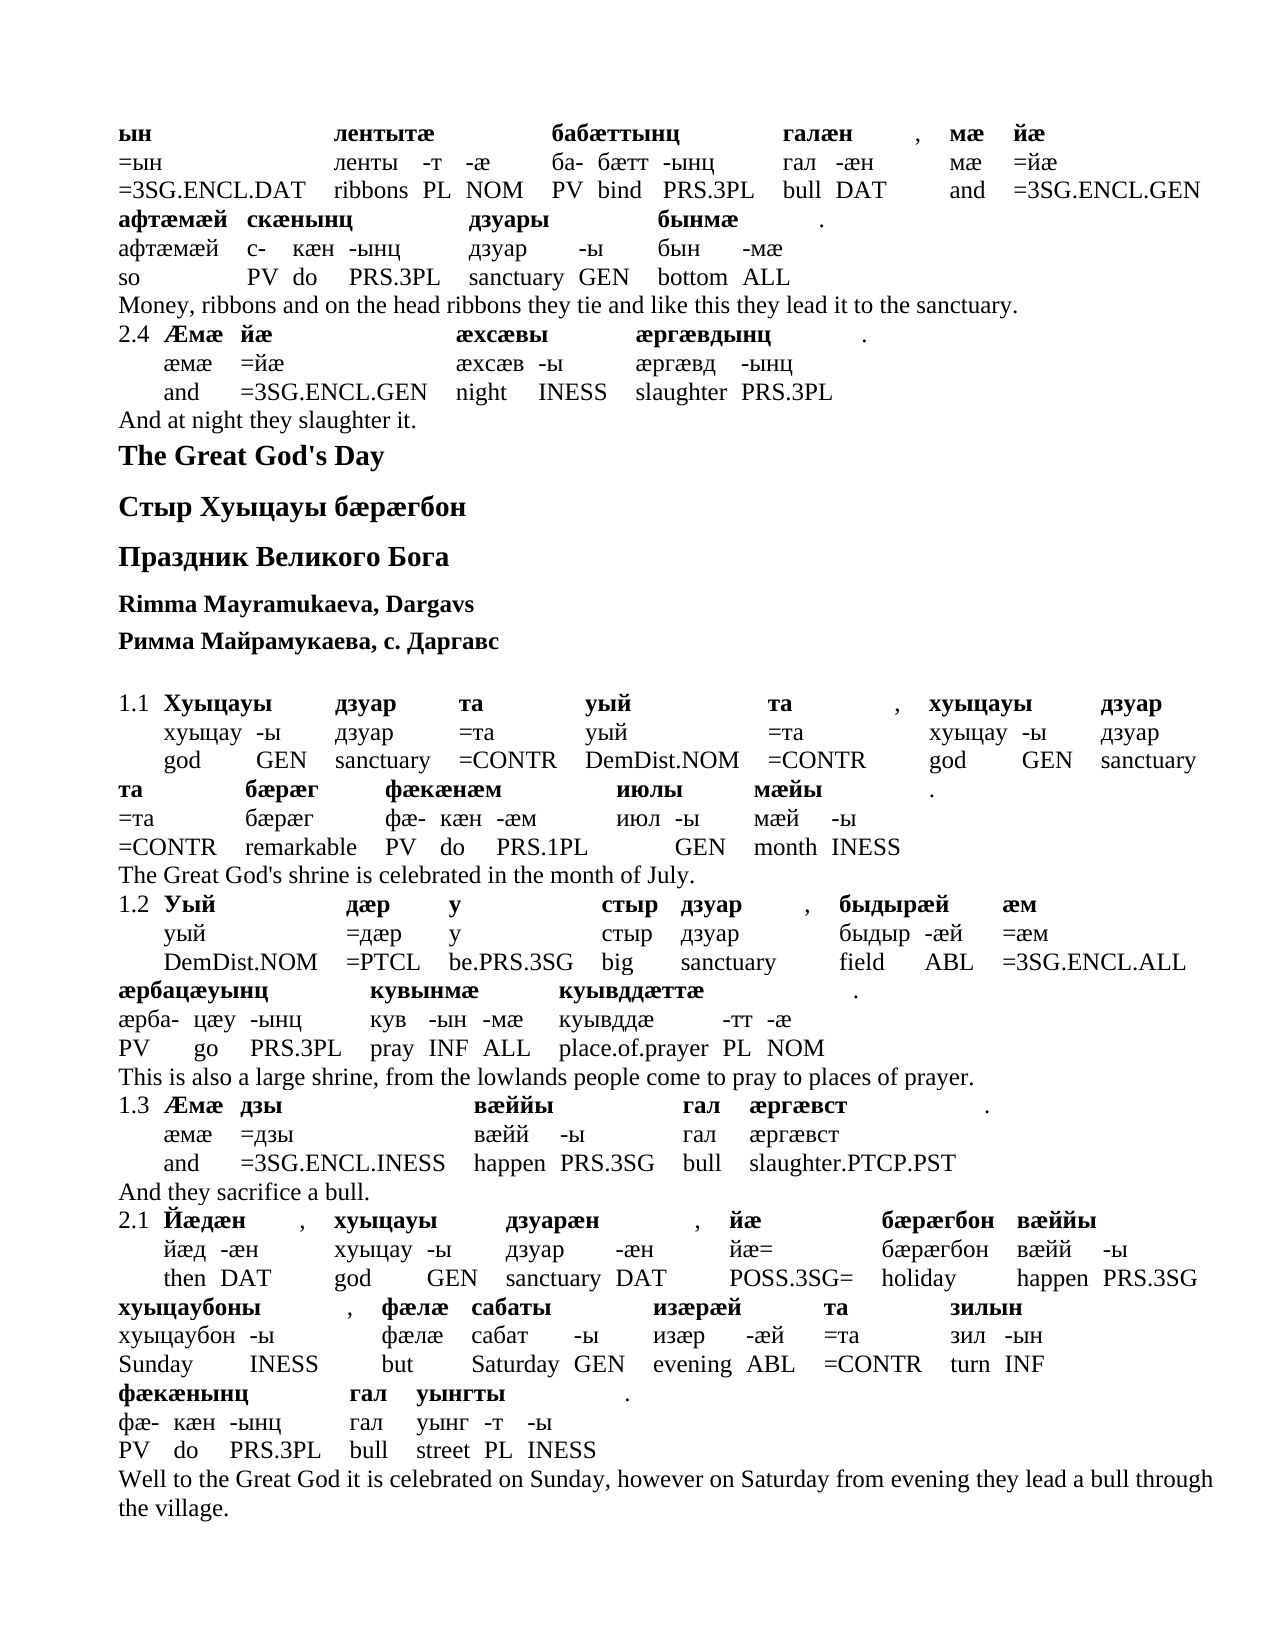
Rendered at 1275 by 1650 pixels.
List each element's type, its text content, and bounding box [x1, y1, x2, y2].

text PRS.3PL [663, 176, 755, 204]
text скæнынц [247, 204, 455, 233]
text ABL [924, 947, 974, 975]
text month [753, 832, 817, 860]
text Æмæ [163, 319, 226, 348]
text sanctuary [1101, 745, 1197, 774]
text вæййы [474, 1090, 669, 1119]
text -ы [574, 1320, 625, 1349]
text хуыцаубоны [118, 1292, 333, 1320]
text -æн [615, 1234, 667, 1263]
text йæ [1013, 118, 1215, 147]
text æргæвдынц [635, 319, 847, 348]
text -ы [578, 233, 630, 262]
text =æм [1002, 918, 1187, 947]
text дæр [346, 889, 435, 918]
text PV [385, 832, 426, 860]
text æргæвст [749, 1090, 970, 1119]
text =йæ [1013, 147, 1201, 176]
text 1.2 [118, 889, 149, 918]
text field [839, 947, 911, 975]
text дзуар [335, 688, 445, 717]
text быдыр [839, 918, 911, 947]
text -æ [767, 1004, 825, 1033]
text æргæвд [635, 348, 727, 377]
text дзуар [1101, 688, 1210, 717]
text =та [118, 803, 217, 832]
text =PTCL [346, 947, 421, 975]
text POSS.3SG= [729, 1263, 854, 1292]
text дзуар [681, 889, 790, 918]
text æрбацæуынц [118, 975, 356, 1004]
text æмæ [163, 1119, 212, 1148]
text вæййы [1017, 1205, 1212, 1234]
text -т [422, 147, 452, 176]
text PRS.3PL [348, 262, 441, 291]
text та [458, 688, 571, 717]
text кæн [292, 233, 335, 262]
text зилын [950, 1292, 1058, 1320]
text -ы [527, 1407, 597, 1435]
text =3SG.ENCL.GEN [240, 377, 428, 406]
text -мæ [482, 1004, 531, 1033]
text мæйы [753, 774, 915, 803]
text holiday [881, 1263, 989, 1292]
text фæ- [385, 803, 426, 832]
text галæн [783, 118, 901, 147]
text god [929, 745, 1008, 774]
text slaughter.PTCP.PST [749, 1148, 956, 1177]
text уый [585, 717, 740, 745]
text изæрæй [653, 1292, 810, 1320]
text бын [657, 233, 728, 262]
text мæ [949, 147, 986, 176]
text гал [683, 1119, 722, 1148]
text бабæттынц [551, 118, 769, 147]
text The Great God's shrine is celebrated in the month of July. [118, 860, 1249, 889]
text фæлæ [381, 1320, 443, 1349]
text -тт [722, 1004, 753, 1033]
text Saturday [471, 1349, 560, 1378]
text This is also a large shrine, from the lowlands people come to pray to places of prayer. [118, 1062, 1249, 1090]
text do [173, 1435, 216, 1464]
text -ы [1022, 717, 1073, 745]
text фæ- [118, 1407, 159, 1435]
text уынг [416, 1407, 470, 1435]
text 1.3 [118, 1090, 149, 1119]
text вæйй [474, 1119, 546, 1148]
text =та [768, 717, 867, 745]
text с- [247, 233, 279, 262]
text be.PRS.3SG [449, 947, 574, 975]
text PRS.3SG [560, 1148, 655, 1177]
text . [861, 319, 882, 348]
text Sunday [118, 1349, 236, 1378]
text гал [683, 1090, 735, 1119]
text sanctuary [506, 1263, 602, 1292]
text And they sacrifice a bull. [118, 1177, 1249, 1205]
text фæкæнынц [118, 1378, 336, 1407]
text =3SG.ENCL.ALL [1002, 947, 1187, 975]
text Хуыцауы [163, 688, 321, 717]
text уый [163, 918, 318, 947]
text , [694, 1205, 715, 1234]
text PRS.3PL [229, 1435, 322, 1464]
text æрба- [118, 1004, 179, 1033]
text Æмæ [163, 1090, 226, 1119]
text та [768, 688, 880, 717]
text -ы [674, 803, 726, 832]
text INF [1004, 1349, 1045, 1378]
text bottom [657, 262, 728, 291]
text ленты [333, 147, 409, 176]
text , [894, 688, 915, 717]
text хуыцауы [334, 1205, 492, 1234]
text кувынмæ [370, 975, 545, 1004]
text зил [950, 1320, 991, 1349]
text PRS.3PL [250, 1033, 342, 1062]
text . [853, 975, 874, 1004]
text мæ [949, 118, 999, 147]
text æхсæв [456, 348, 524, 377]
text DAT [220, 1263, 272, 1292]
text быдырæй [839, 889, 988, 918]
text and [163, 1148, 212, 1177]
text god [163, 745, 242, 774]
text йæ [729, 1205, 868, 1234]
text дзуар [506, 1234, 602, 1263]
text -æ [465, 147, 524, 176]
text 2.1 [118, 1205, 149, 1234]
text дзуар [335, 717, 431, 745]
text so [118, 262, 219, 291]
text do [440, 832, 482, 860]
text æм [1002, 889, 1201, 918]
text 2.4 [118, 319, 149, 348]
text GEN [674, 832, 726, 860]
text цæу [193, 1004, 236, 1033]
text place.of.prayer [559, 1033, 709, 1062]
text slaughter [635, 377, 727, 406]
text хуыцау [334, 1234, 413, 1263]
text go [193, 1033, 236, 1062]
text street [416, 1435, 470, 1464]
text -æм [496, 803, 588, 832]
text =CONTR [823, 1349, 922, 1378]
text хуыцаубон [118, 1320, 236, 1349]
text бæрæгбон [881, 1205, 1003, 1234]
text 1.1 [118, 688, 149, 717]
text bind [597, 176, 649, 204]
text -ынц [663, 147, 755, 176]
text афтæмæй [118, 233, 219, 262]
text кув [370, 1004, 414, 1033]
text лентытæ [333, 118, 538, 147]
text sanctuary [681, 947, 776, 975]
text bull [683, 1148, 722, 1177]
text ABL [746, 1349, 796, 1378]
text -ы [831, 803, 901, 832]
text фæкæнæм [385, 774, 602, 803]
text -æй [924, 918, 974, 947]
text -ы [1103, 1234, 1198, 1263]
text июлы [616, 774, 740, 803]
text куывддæ [559, 1004, 709, 1033]
text GEN [1022, 745, 1073, 774]
text GEN [578, 262, 630, 291]
title Праздник Великого Бога [118, 539, 1249, 572]
text god [334, 1263, 413, 1292]
text GEN [256, 745, 307, 774]
text DemDist.NOM [585, 745, 740, 774]
text . [818, 204, 839, 233]
text сабаты [471, 1292, 639, 1320]
text Money, ribbons and on the head ribbons they tie and like this they lead it to the sanctuary. [118, 291, 1249, 319]
text PRS.3PL [741, 377, 833, 406]
title The Great God's Day [118, 438, 1249, 472]
text =CONTR [458, 745, 557, 774]
text =йæ [240, 348, 428, 377]
text куывддæттæ [559, 975, 839, 1004]
text Rimma Mayramukaeva, Dargavs [118, 589, 1249, 618]
text ба- [551, 147, 584, 176]
text -ы [256, 717, 307, 745]
text уынгты [416, 1378, 610, 1407]
text афтæмæй [118, 204, 233, 233]
text -ынц [348, 233, 441, 262]
text æхсæвы [456, 319, 622, 348]
text do [292, 262, 335, 291]
text хуыцау [929, 717, 1008, 745]
text and [949, 176, 986, 204]
text -ы [427, 1234, 478, 1263]
text NOM [465, 176, 524, 204]
text гал [349, 1407, 388, 1435]
text йæд [163, 1234, 206, 1263]
text , [347, 1292, 368, 1320]
text , [914, 118, 936, 147]
text бæрæг [245, 774, 371, 803]
text ALL [742, 262, 791, 291]
text PV [118, 1435, 159, 1464]
text стыр [601, 889, 667, 918]
text уый [585, 688, 754, 717]
text INESS [249, 1349, 319, 1378]
text дзуар [681, 918, 776, 947]
text ын [118, 118, 320, 147]
text =дзы [240, 1119, 446, 1148]
text PV [551, 176, 584, 204]
text DAT [615, 1263, 667, 1292]
text remarkable [245, 832, 357, 860]
text and [163, 377, 212, 406]
text йæ [240, 319, 442, 348]
text -т [484, 1407, 513, 1435]
title Стыр Хуыцауы бæрæгбон [118, 489, 1249, 522]
text =та [458, 717, 557, 745]
text And at night they slaughter it. [118, 406, 1249, 434]
text -æй [746, 1320, 796, 1349]
text sanctuary [335, 745, 431, 774]
text pray [370, 1033, 414, 1062]
text -ы [560, 1119, 655, 1148]
text GEN [427, 1263, 478, 1292]
text INESS [538, 377, 608, 406]
text GEN [574, 1349, 625, 1378]
text кæн [173, 1407, 216, 1435]
text бæрæг [245, 803, 357, 832]
text гал [349, 1378, 402, 1407]
text evening [653, 1349, 732, 1378]
text happen [474, 1148, 546, 1177]
text сабат [471, 1320, 560, 1349]
text =та [823, 1320, 922, 1349]
text INESS [527, 1435, 597, 1464]
text бынмæ [657, 204, 804, 233]
text INESS [831, 832, 901, 860]
text PV [118, 1033, 179, 1062]
text июл [616, 803, 661, 832]
text =3SG.ENCL.GEN [1013, 176, 1201, 204]
text . [928, 774, 949, 803]
text -ынц [229, 1407, 322, 1435]
text Уый [163, 889, 332, 918]
text , [804, 889, 825, 918]
text хуыцау [163, 717, 242, 745]
text =3SG.ENCL.DAT [118, 176, 306, 204]
text then [163, 1263, 206, 1292]
text PL [484, 1435, 513, 1464]
text . [624, 1378, 645, 1407]
text PL [722, 1033, 753, 1062]
text Римма Майрамукаева, с. Даргавс [118, 626, 1249, 655]
text хуыцауы [929, 688, 1087, 717]
text , [299, 1205, 320, 1234]
text у [449, 918, 574, 947]
text изæр [653, 1320, 732, 1349]
text INF [428, 1033, 469, 1062]
text та [823, 1292, 936, 1320]
text turn [950, 1349, 991, 1378]
text дзы [240, 1090, 460, 1119]
text -ын [1004, 1320, 1045, 1349]
text йæ= [729, 1234, 854, 1263]
text æргæвст [749, 1119, 956, 1148]
text Well to the Great God it is celebrated on Sunday, however on Saturday from evening they lead a bull through the village. [118, 1464, 1249, 1522]
text bull [349, 1435, 388, 1464]
text дзуары [468, 204, 643, 233]
text happen [1017, 1263, 1089, 1292]
text night [456, 377, 524, 406]
text æмæ [163, 348, 212, 377]
text -ынц [741, 348, 833, 377]
text DemDist.NOM [163, 947, 318, 975]
text та [118, 774, 231, 803]
text -ы [538, 348, 608, 377]
text -æн [220, 1234, 272, 1263]
text у [449, 889, 588, 918]
text PRS.3SG [1103, 1263, 1198, 1292]
text -æн [835, 147, 887, 176]
text стыр [601, 918, 653, 947]
text DAT [835, 176, 887, 204]
text дзуар [1101, 717, 1197, 745]
text =ын [118, 147, 306, 176]
text бæтт [597, 147, 649, 176]
text PV [247, 262, 279, 291]
text вæйй [1017, 1234, 1089, 1263]
text -ынц [250, 1004, 342, 1033]
text =CONTR [118, 832, 217, 860]
text Йæдæн [163, 1205, 285, 1234]
text фæлæ [381, 1292, 457, 1320]
text -мæ [742, 233, 791, 262]
text дзуар [468, 233, 564, 262]
text =3SG.ENCL.INESS [240, 1148, 446, 1177]
text . [984, 1090, 1005, 1119]
text =CONTR [768, 745, 867, 774]
text кæн [440, 803, 482, 832]
text sanctuary [468, 262, 564, 291]
text PL [422, 176, 452, 204]
text but [381, 1349, 443, 1378]
text бæрæгбон [881, 1234, 989, 1263]
text PRS.1PL [496, 832, 588, 860]
text bull [783, 176, 822, 204]
text мæй [753, 803, 817, 832]
text NOM [767, 1033, 825, 1062]
text -ы [249, 1320, 319, 1349]
text гал [783, 147, 822, 176]
text big [601, 947, 653, 975]
text -ын [428, 1004, 469, 1033]
text ribbons [333, 176, 409, 204]
text =дæр [346, 918, 421, 947]
text дзуарæн [506, 1205, 681, 1234]
text ALL [482, 1033, 531, 1062]
